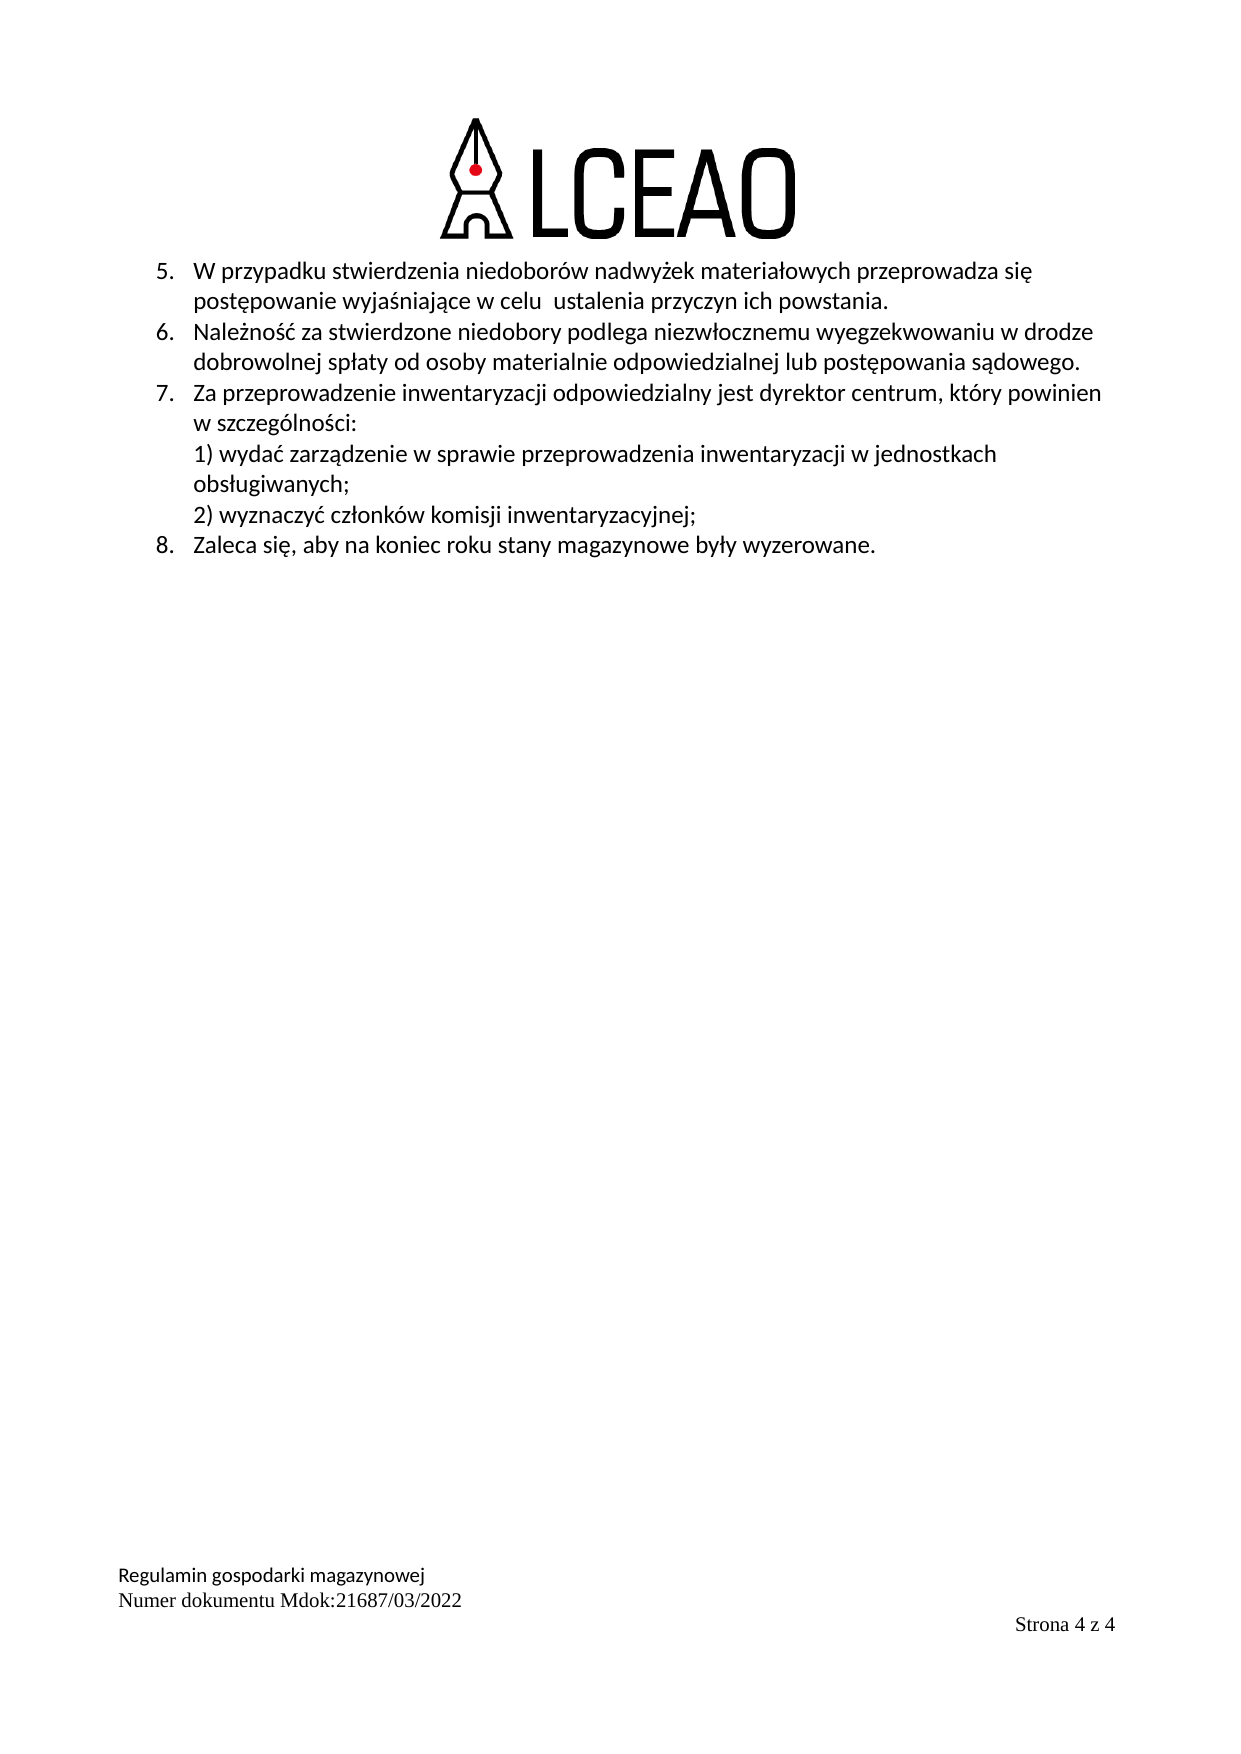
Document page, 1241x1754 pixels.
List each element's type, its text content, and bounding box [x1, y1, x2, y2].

list 2) wyznaczyć członków komisji inwentaryzacyjnej; [156, 499, 1122, 530]
list 1) wydać zarządzenie w sprawie przeprowadzenia inwentaryzacji w jednostkach obsługiwanych; [156, 438, 1122, 499]
list Zaleca się, aby na koniec roku stany magazynowe były wyzerowane. [156, 530, 1122, 560]
list Za przeprowadzenie inwentaryzacji odpowiedzialny jest dyrektor centrum, który powinien w szczególności: [156, 377, 1122, 438]
list Należność za stwierdzone niedobory podlega niezwłocznemu wyegzekwowaniu w drodze dobrowolnej spłaty od osoby materialnie odpowiedzialnej lub postępowania sądowego. [156, 316, 1122, 377]
picture [118, 118, 1123, 255]
list W przypadku stwierdzenia niedoborów nadwyżek materiałowych przeprowadza się postępowanie wyjaśniające w celu ustalenia przyczyn ich powstania. [156, 255, 1122, 316]
